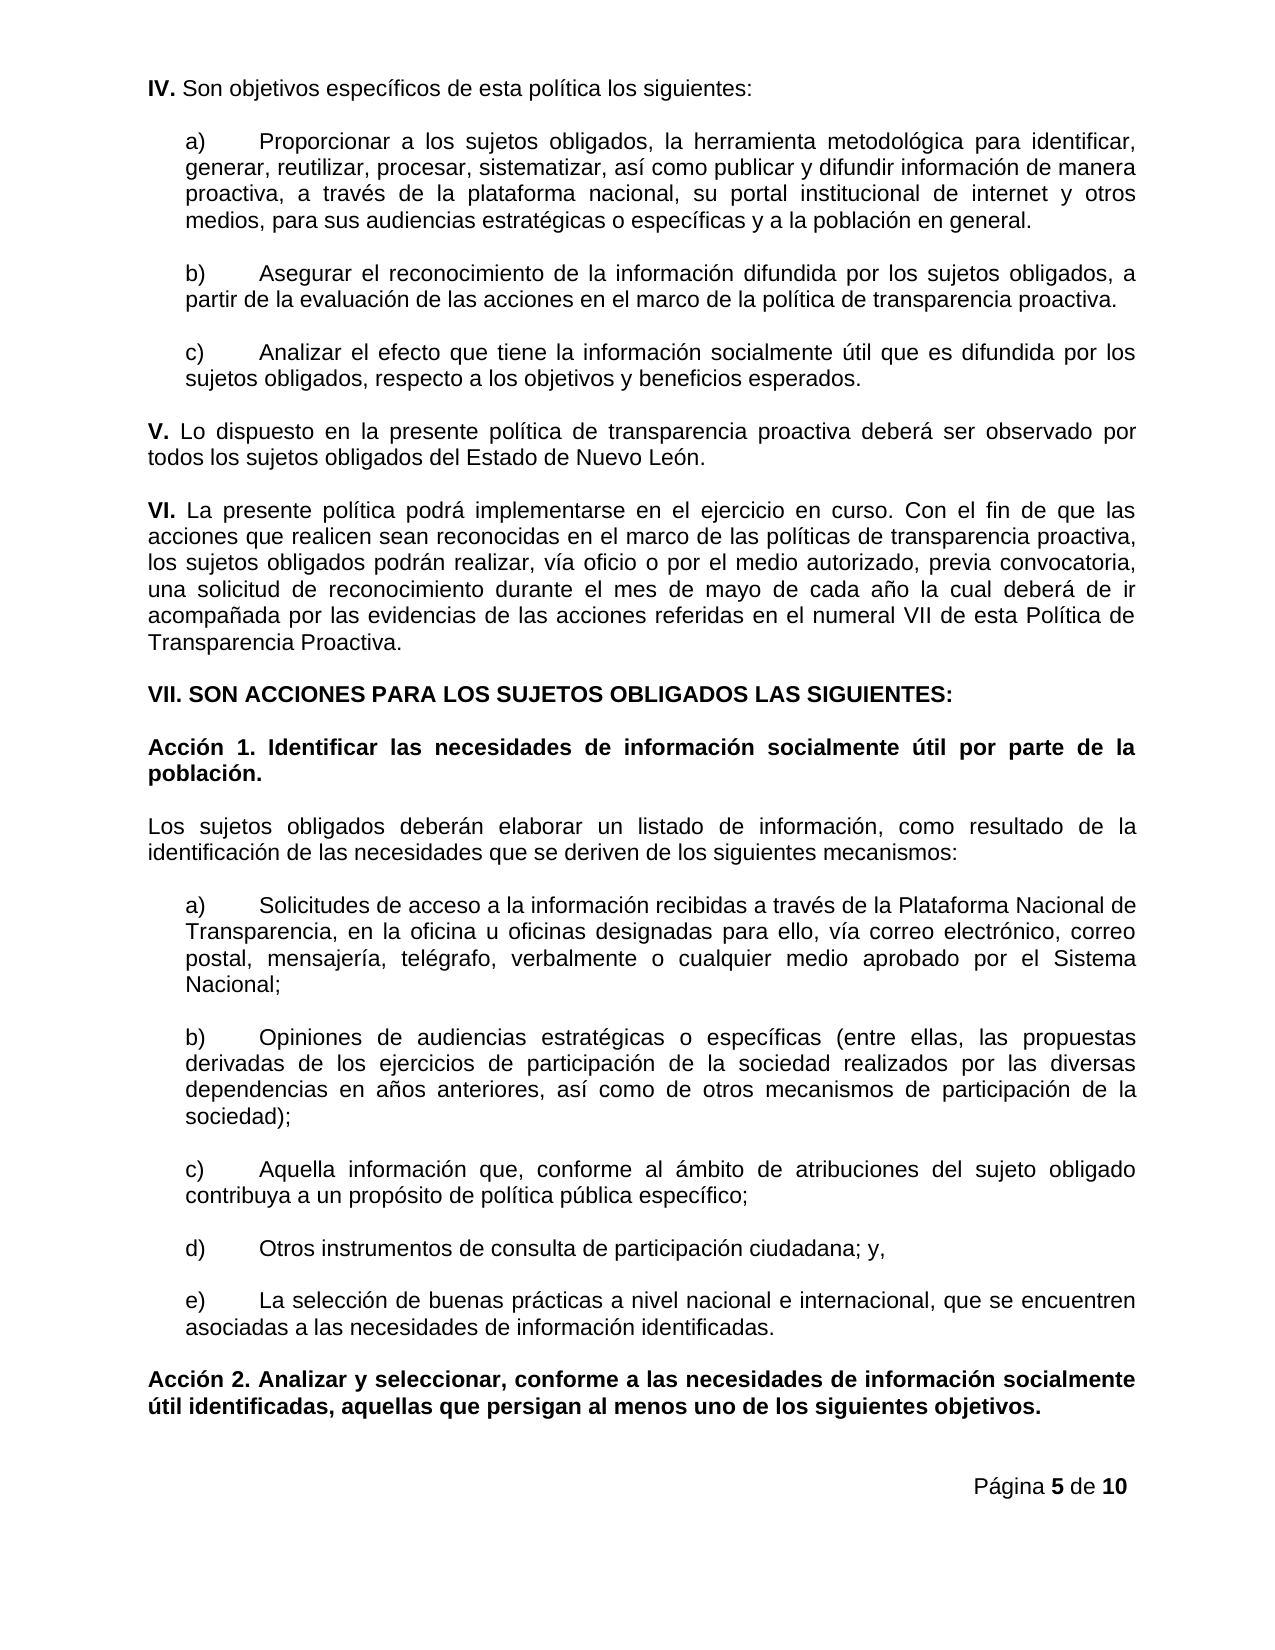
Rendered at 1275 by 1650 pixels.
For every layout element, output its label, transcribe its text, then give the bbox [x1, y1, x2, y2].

text V. Lo dispuesto en la presente política de transparencia proactiva deberá ser observado por todos los sujetos obligados del Estado de Nuevo León. [148, 418, 1137, 470]
list La selección de buenas prácticas a nivel nacional e internacional, que se encuentren asociadas a las necesidades de información identificadas. [185, 1287, 1137, 1340]
text VI. La presente política podrá implementarse en el ejercicio en curso. Con el fin de que las acciones que realicen sean reconocidas en el marco de las políticas de transparencia proactiva, los sujetos obligados podrán realizar, vía oficio o por el medio autorizado, previa convocatoria, una solicitud de reconocimiento durante el mes de mayo de cada año la cual deberá de ir acompañada por las evidencias de las acciones referidas en el numeral VII de esta Política de Transparencia Proactiva. [148, 497, 1137, 655]
text Acción 2. Analizar y seleccionar, conforme a las necesidades de información socialmente útil identificadas, aquellas que persigan al menos uno de los siguientes objetivos. [148, 1366, 1137, 1419]
text IV. Son objetivos específicos de esta política los siguientes: [148, 75, 1137, 101]
list Asegurar el reconocimiento de la información difundida por los sujetos obligados, a partir de la evaluación de las acciones en el marco de la política de transparencia proactiva. [185, 259, 1137, 312]
text VII. SON ACCIONES PARA LOS SUJETOS OBLIGADOS LAS SIGUIENTES: [148, 681, 1137, 707]
list Aquella información que, conforme al ámbito de atribuciones del sujeto obligado contribuya a un propósito de política pública específico; [185, 1156, 1137, 1208]
list Analizar el efecto que tiene la información socialmente útil que es difundida por los sujetos obligados, respecto a los objetivos y beneficios esperados. [185, 338, 1137, 391]
text Los sujetos obligados deberán elaborar un listado de información, como resultado de la identificación de las necesidades que se deriven de los siguientes mecanismos: [148, 813, 1137, 866]
text Acción 1. Identificar las necesidades de información socialmente útil por parte de la población. [148, 734, 1137, 787]
list Proporcionar a los sujetos obligados, la herramienta metodológica para identificar, generar, reutilizar, procesar, sistematizar, así como publicar y difundir información de manera proactiva, a través de la plataforma nacional, su portal institucional de internet y otros medios, para sus audiencias estratégicas o específicas y a la población en general. [185, 128, 1137, 233]
list Opiniones de audiencias estratégicas o específicas (entre ellas, las propuestas derivadas de los ejercicios de participación de la sociedad realizados por las diversas dependencias en años anteriores, así como de otros mecanismos de participación de la sociedad); [185, 1024, 1137, 1129]
list Otros instrumentos de consulta de participación ciudadana; y, [185, 1234, 1137, 1261]
list Solicitudes de acceso a la información recibidas a través de la Plataforma Nacional de Transparencia, en la oficina u oficinas designadas para ello, vía correo electrónico, correo postal, mensajería, telégrafo, verbalmente o cualquier medio aprobado por el Sistema Nacional; [185, 892, 1137, 997]
